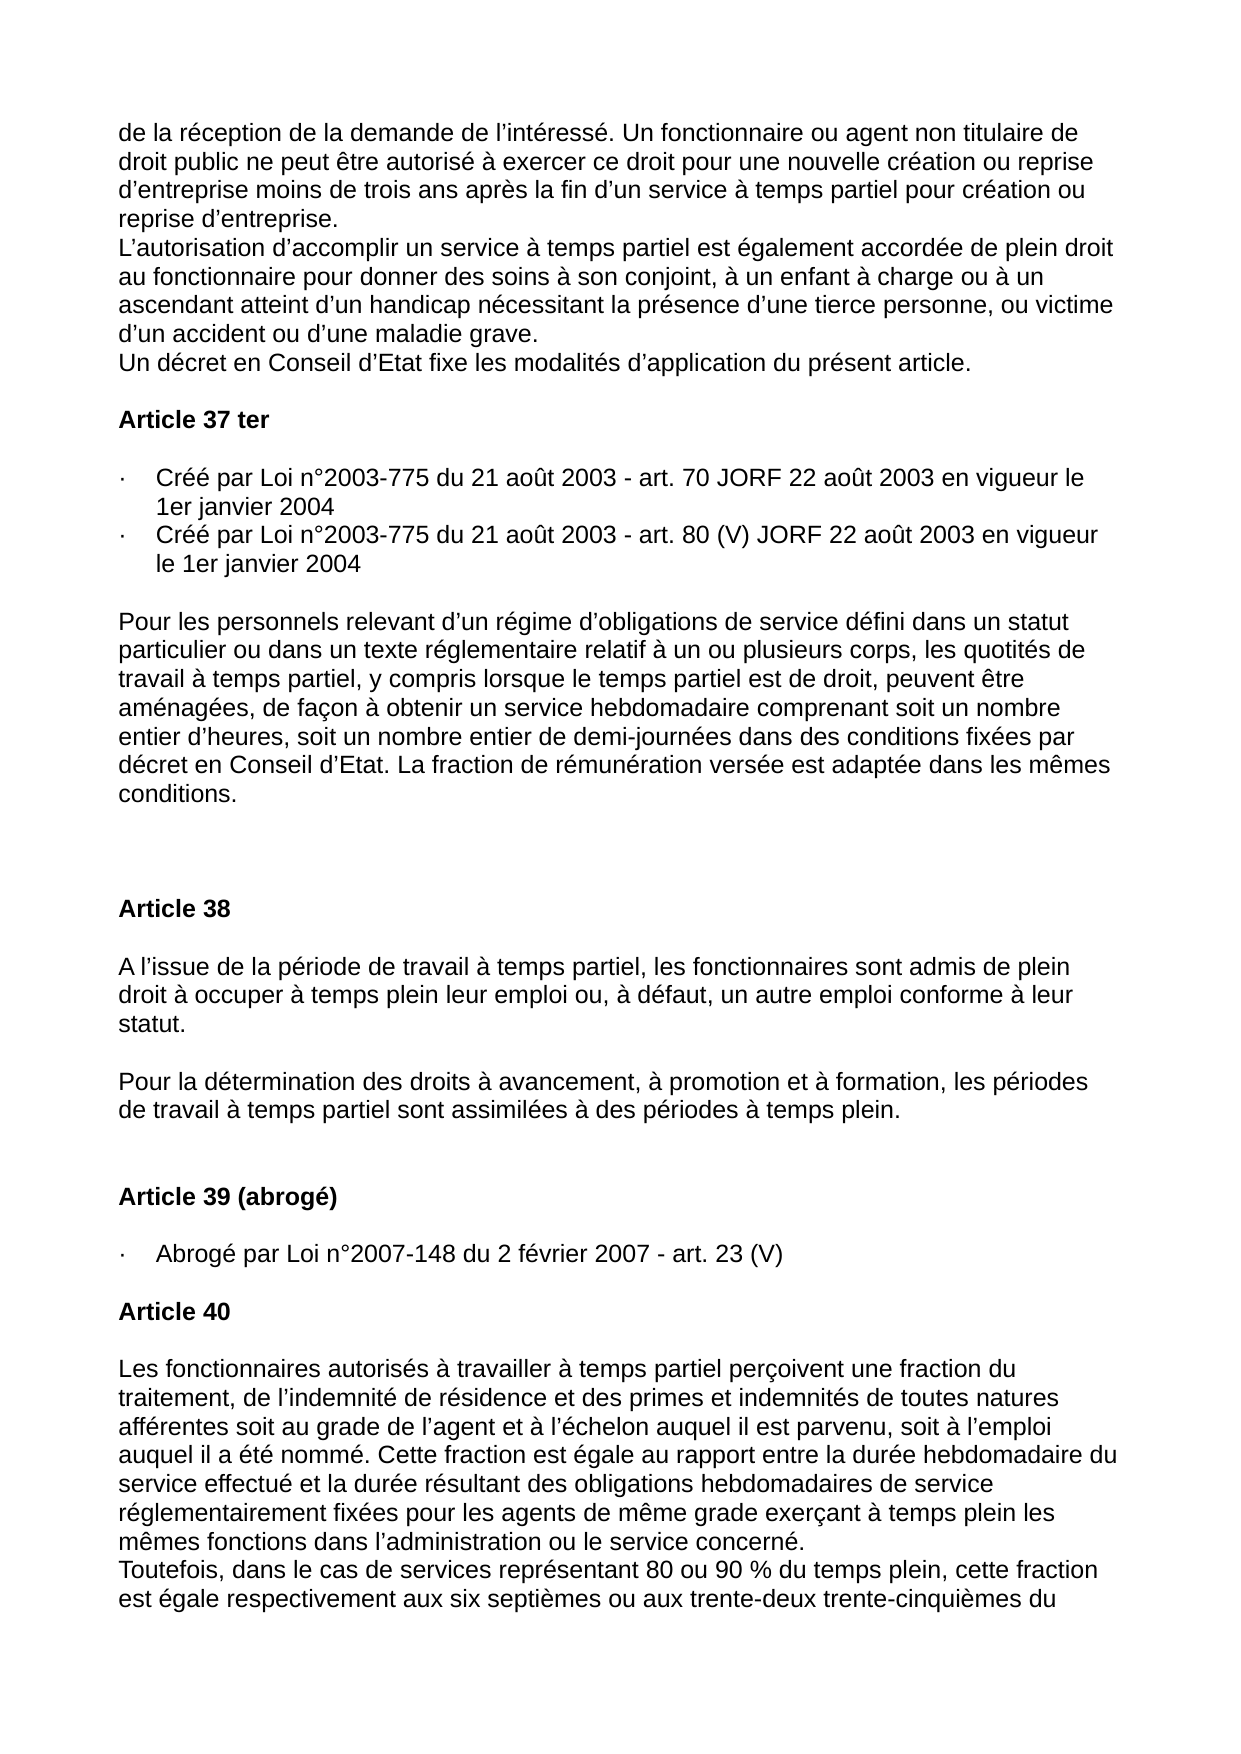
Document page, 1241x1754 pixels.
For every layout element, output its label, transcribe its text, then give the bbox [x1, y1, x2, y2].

text Un décret en Conseil d’Etat fixe les modalités d’application du présent article. [118, 348, 1122, 377]
list Créé par Loi n°2003-775 du 21 août 2003 - art. 70 JORF 22 août 2003 en vigueur le 1er janvier 2004 [118, 463, 1122, 521]
list Créé par Loi n°2003-775 du 21 août 2003 - art. 80 (V) JORF 22 août 2003 en vigueur le 1er janvier 2004 [118, 521, 1122, 578]
text L’autorisation d’accomplir un service à temps partiel est également accordée de plein droit au fonctionnaire pour donner des soins à son conjoint, à un enfant à charge ou à un ascendant atteint d’un handicap nécessitant la présence d’une tierce personne, ou victime d’un accident ou d’une maladie grave. [118, 233, 1122, 348]
text Pour la détermination des droits à avancement, à promotion et à formation, les périodes de travail à temps partiel sont assimilées à des périodes à temps plein. [118, 1067, 1122, 1124]
text Pour les personnels relevant d’un régime d’obligations de service défini dans un statut particulier ou dans un texte réglementaire relatif à un ou plusieurs corps, les quotités de travail à temps partiel, y compris lorsque le temps partiel est de droit, peuvent être aménagées, de façon à obtenir un service hebdomadaire comprenant soit un nombre entier d’heures, soit un nombre entier de demi-journées dans des conditions fixées par décret en Conseil d’Etat. La fraction de rémunération versée est adaptée dans les mêmes conditions. [118, 607, 1122, 808]
text Article 37 ter [118, 406, 1122, 434]
text A l’issue de la période de travail à temps partiel, les fonctionnaires sont admis de plein droit à occuper à temps plein leur emploi ou, à défaut, un autre emploi conforme à leur statut. [118, 952, 1122, 1038]
text Article 40 [118, 1297, 1122, 1326]
text Article 38 [118, 894, 1122, 923]
text de la réception de la demande de l’intéressé. Un fonctionnaire ou agent non titulaire de droit public ne peut être autorisé à exercer ce droit pour une nouvelle création ou reprise d’entreprise moins de trois ans après la fin d’un service à temps partiel pour création ou reprise d’entreprise. [118, 118, 1122, 233]
text Les fonctionnaires autorisés à travailler à temps partiel perçoivent une fraction du traitement, de l’indemnité de résidence et des primes et indemnités de toutes natures afférentes soit au grade de l’agent et à l’échelon auquel il est parvenu, soit à l’emploi auquel il a été nommé. Cette fraction est égale au rapport entre la durée hebdomadaire du service effectué et la durée résultant des obligations hebdomadaires de service réglementairement fixées pour les agents de même grade exerçant à temps plein les mêmes fonctions dans l’administration ou le service concerné. [118, 1354, 1122, 1556]
text Toutefois, dans le cas de services représentant 80 ou 90 % du temps plein, cette fraction est égale respectivement aux six septièmes ou aux trente-deux trente-cinquièmes du [118, 1556, 1122, 1613]
list Abrogé par Loi n°2007-148 du 2 février 2007 - art. 23 (V) [118, 1239, 1122, 1268]
text Article 39 (abrogé) [118, 1182, 1122, 1211]
